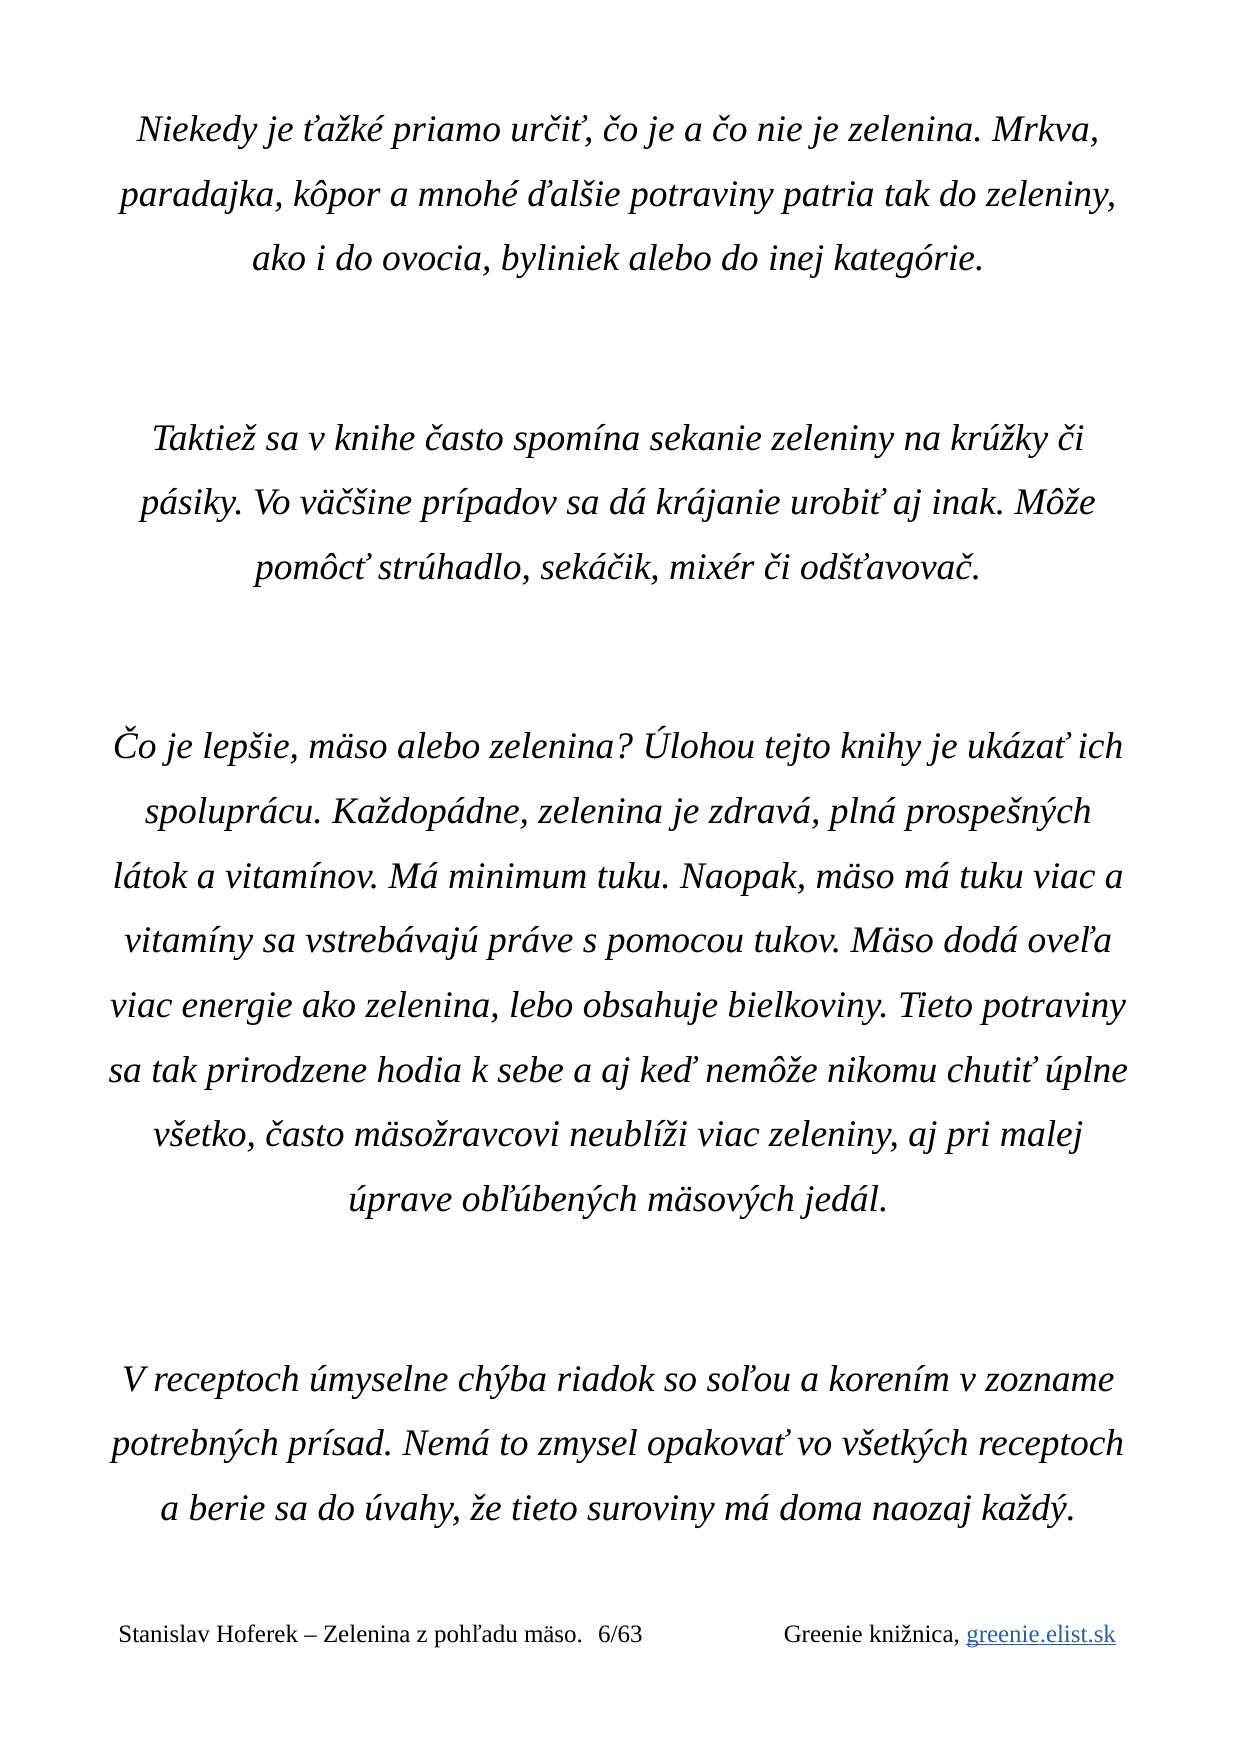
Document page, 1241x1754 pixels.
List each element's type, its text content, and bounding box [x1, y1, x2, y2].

text V receptoch úmyselne chýba riadok so soľou a korením v zozname potrebných prísad. Nemá to zmysel opakovať vo všetkých receptoch a berie sa do úvahy, že tieto suroviny má doma naozaj každý. [106, 1356, 1134, 1528]
text Niekedy je ťažké priamo určiť, čo je a čo nie je zelenina. Mrkva, paradajka, kôpor a mnohé ďalšie potraviny patria tak do zeleniny, ako i do ovocia, byliniek alebo do inej kategórie. [106, 106, 1134, 279]
text Taktiež sa v knihe často spomína sekanie zeleniny na krúžky či pásiky. Vo väčšine prípadov sa dá krájanie urobiť aj inak. Môže pomôcť strúhadlo, sekáčik, mixér či odšťavovač. [106, 415, 1134, 587]
text Čo je lepšie, mäso alebo zelenina? Úlohou tejto knihy je ukázať ich spoluprácu. Každopádne, zelenina je zdravá, plná prospešných látok a vitamínov. Má minimum tuku. Naopak, mäso má tuku viac a vitamíny sa vstrebávajú práve s pomocou tukov. Mäso dodá oveľa viac energie ako zelenina, lebo obsahuje bielkoviny. Tieto potraviny sa tak prirodzene hodia k sebe a aj keď nemôže nikomu chutiť úplne všetko, často mäsožravcovi neublíži viac zeleniny, aj pri malej úprave obľúbených mäsových jedál. [106, 724, 1134, 1220]
